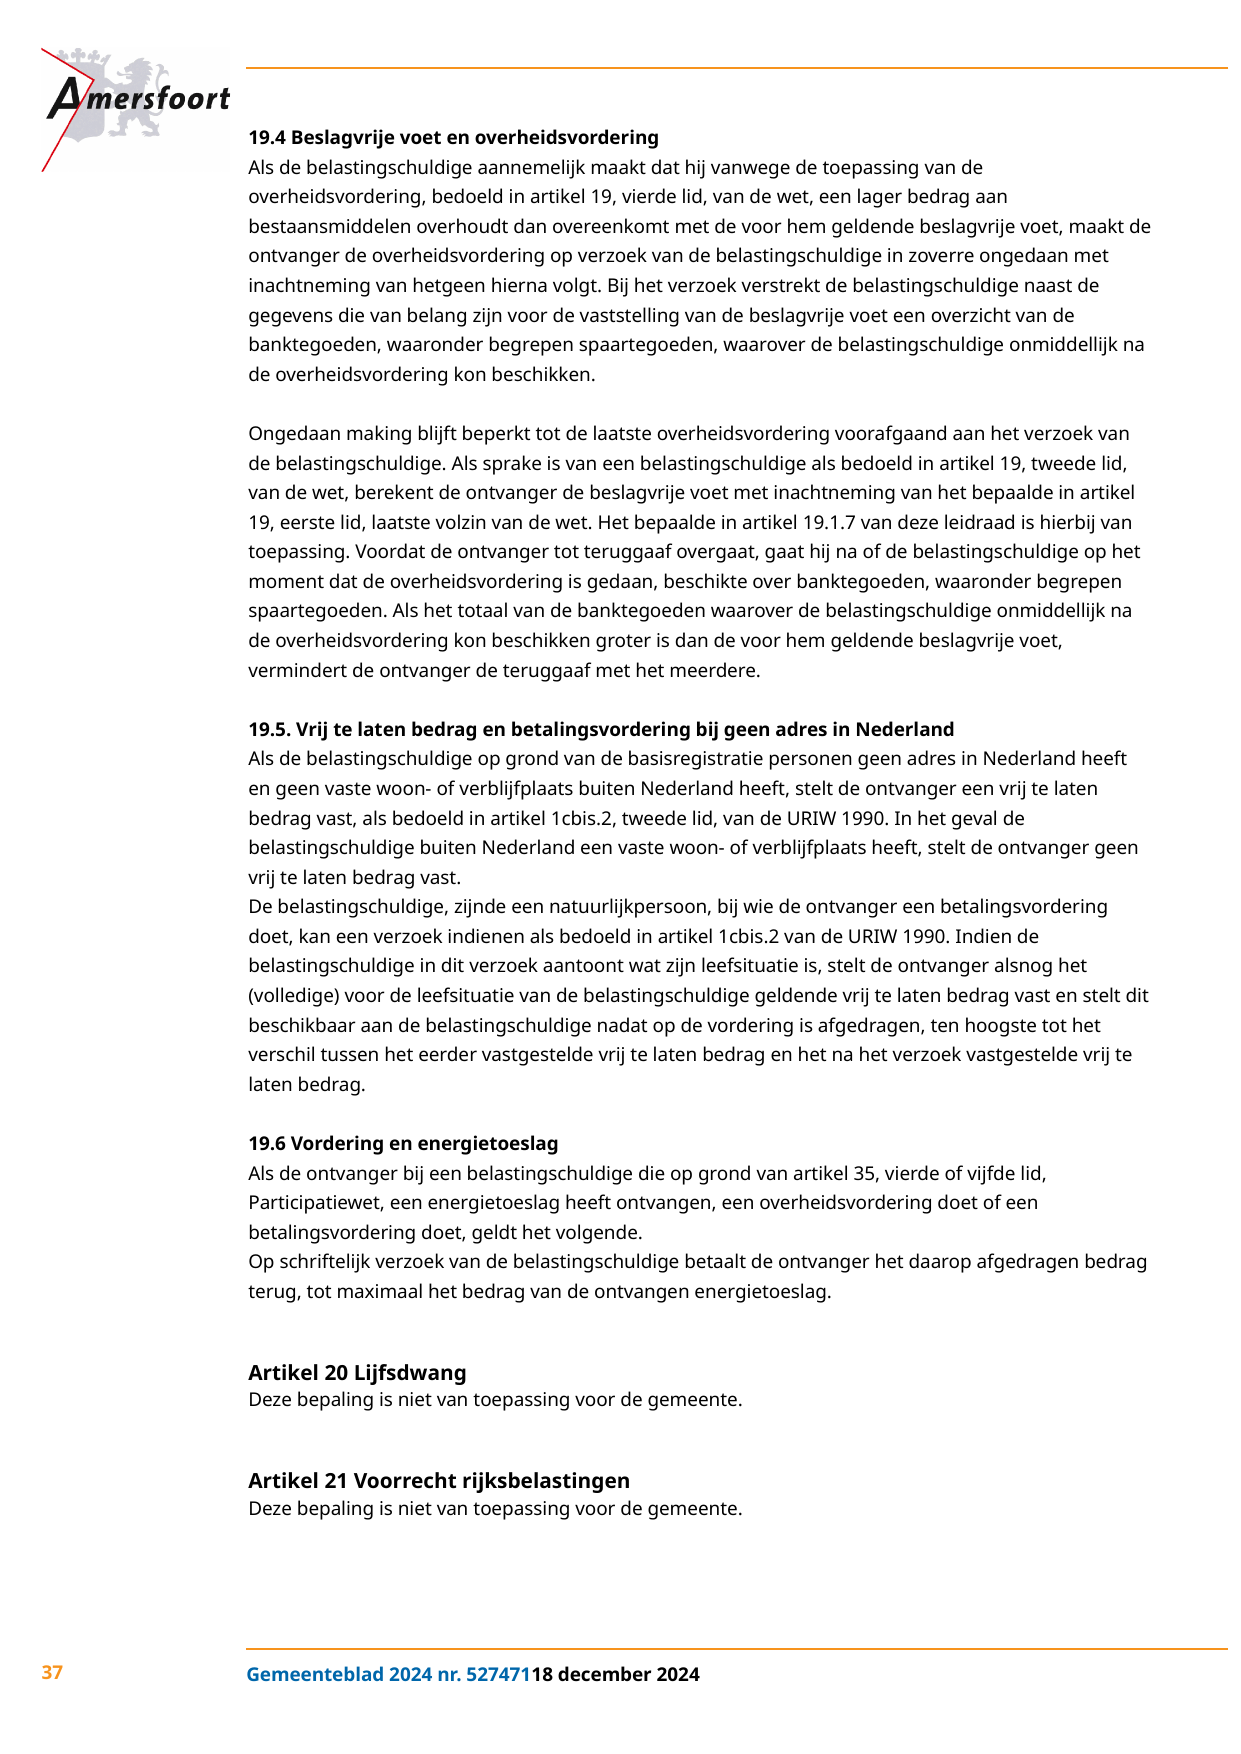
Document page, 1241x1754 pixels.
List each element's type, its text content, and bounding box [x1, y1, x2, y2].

text Artikel 20 Lijfsdwang [248, 1358, 1152, 1387]
text 19.4 Beslagvrije voet en overheidsvordering [248, 124, 1152, 150]
text Deze bepaling is niet van toepassing voor de gemeente. [248, 1387, 1152, 1412]
text 19.6 Vordering en energietoeslag [248, 1130, 1152, 1156]
text Op schriftelijk verzoek van de belastingschuldige betaalt de ontvanger het daarop afgedragen bedrag terug, tot maximaal het bedrag van de ontvangen energietoeslag. [248, 1248, 1152, 1304]
text Als de belastingschuldige op grond van de basisregistratie personen geen adres in Nederland heeft en geen vaste woon- of verblijfplaats buiten Nederland heeft, stelt de ontvanger een vrij te laten bedrag vast, als bedoeld in artikel 1cbis.2, tweede lid, van de URIW 1990. In het geval de belastingschuldige buiten Nederland een vaste woon- of verblijfplaats heeft, stelt de ontvanger geen vrij te laten bedrag vast. [248, 746, 1152, 890]
text Als de ontvanger bij een belastingschuldige die op grond van artikel 35, vierde of vijfde lid, Participatiewet, een energietoeslag heeft ontvangen, een overheidsvordering doet of een betalingsvordering doet, geldt het volgende. [248, 1160, 1152, 1245]
text Deze bepaling is niet van toepassing voor de gemeente. [248, 1495, 1152, 1521]
text Artikel 21 Voorrecht rijksbelastingen [248, 1467, 1152, 1495]
text Ongedaan making blijft beperkt tot de laatste overheidsvordering voorafgaand aan het verzoek van de belastingschuldige. Als sprake is van een belastingschuldige als bedoeld in artikel 19, tweede lid, van de wet, berekent de ontvanger de beslagvrije voet met inachtneming van het bepaalde in artikel 19, eerste lid, laatste volzin van de wet. Het bepaalde in artikel 19.1.7 van deze leidraad is hierbij van toepassing. Voordat de ontvanger tot teruggaaf overgaat, gaat hij na of de belastingschuldige op het moment dat de overheidsvordering is gedaan, beschikte over banktegoeden, waaronder begrepen spaartegoeden. Als het totaal van de banktegoeden waarover de belastingschuldige onmiddellijk na de overheidsvordering kon beschikken groter is dan de voor hem geldende beslagvrije voet, vermindert de ontvanger de teruggaaf met het meerdere. [248, 420, 1152, 683]
text Als de belastingschuldige aannemelijk maakt dat hij vanwege de toepassing van de overheidsvordering, bedoeld in artikel 19, vierde lid, van de wet, een lager bedrag aan bestaansmiddelen overhoudt dan overeenkomt met de voor hem geldende beslagvrije voet, maakt de ontvanger de overheidsvordering op verzoek van de belastingschuldige in zoverre ongedaan met inachtneming van hetgeen hierna volgt. Bij het verzoek verstrekt de belastingschuldige naast de gegevens die van belang zijn voor de vaststelling van de beslagvrije voet een overzicht van de banktegoeden, waaronder begrepen spaartegoeden, waarover de belastingschuldige onmiddellijk na de overheidsvordering kon beschikken. [248, 154, 1152, 387]
picture [41, 47, 231, 172]
text 19.5. Vrij te laten bedrag en betalingsvordering bij geen adres in Nederland [248, 716, 1152, 742]
text De belastingschuldige, zijnde een natuurlijkpersoon, bij wie de ontvanger een betalingsvordering doet, kan een verzoek indienen als bedoeld in artikel 1cbis.2 van de URIW 1990. Indien de belastingschuldige in dit verzoek aantoont wat zijn leefsituatie is, stelt de ontvanger alsnog het (volledige) voor de leefsituatie van de belastingschuldige geldende vrij te laten bedrag vast en stelt dit beschikbaar aan de belastingschuldige nadat op de vordering is afgedragen, ten hoogste tot het verschil tussen het eerder vastgestelde vrij te laten bedrag en het na het verzoek vastgestelde vrij te laten bedrag. [248, 893, 1152, 1097]
